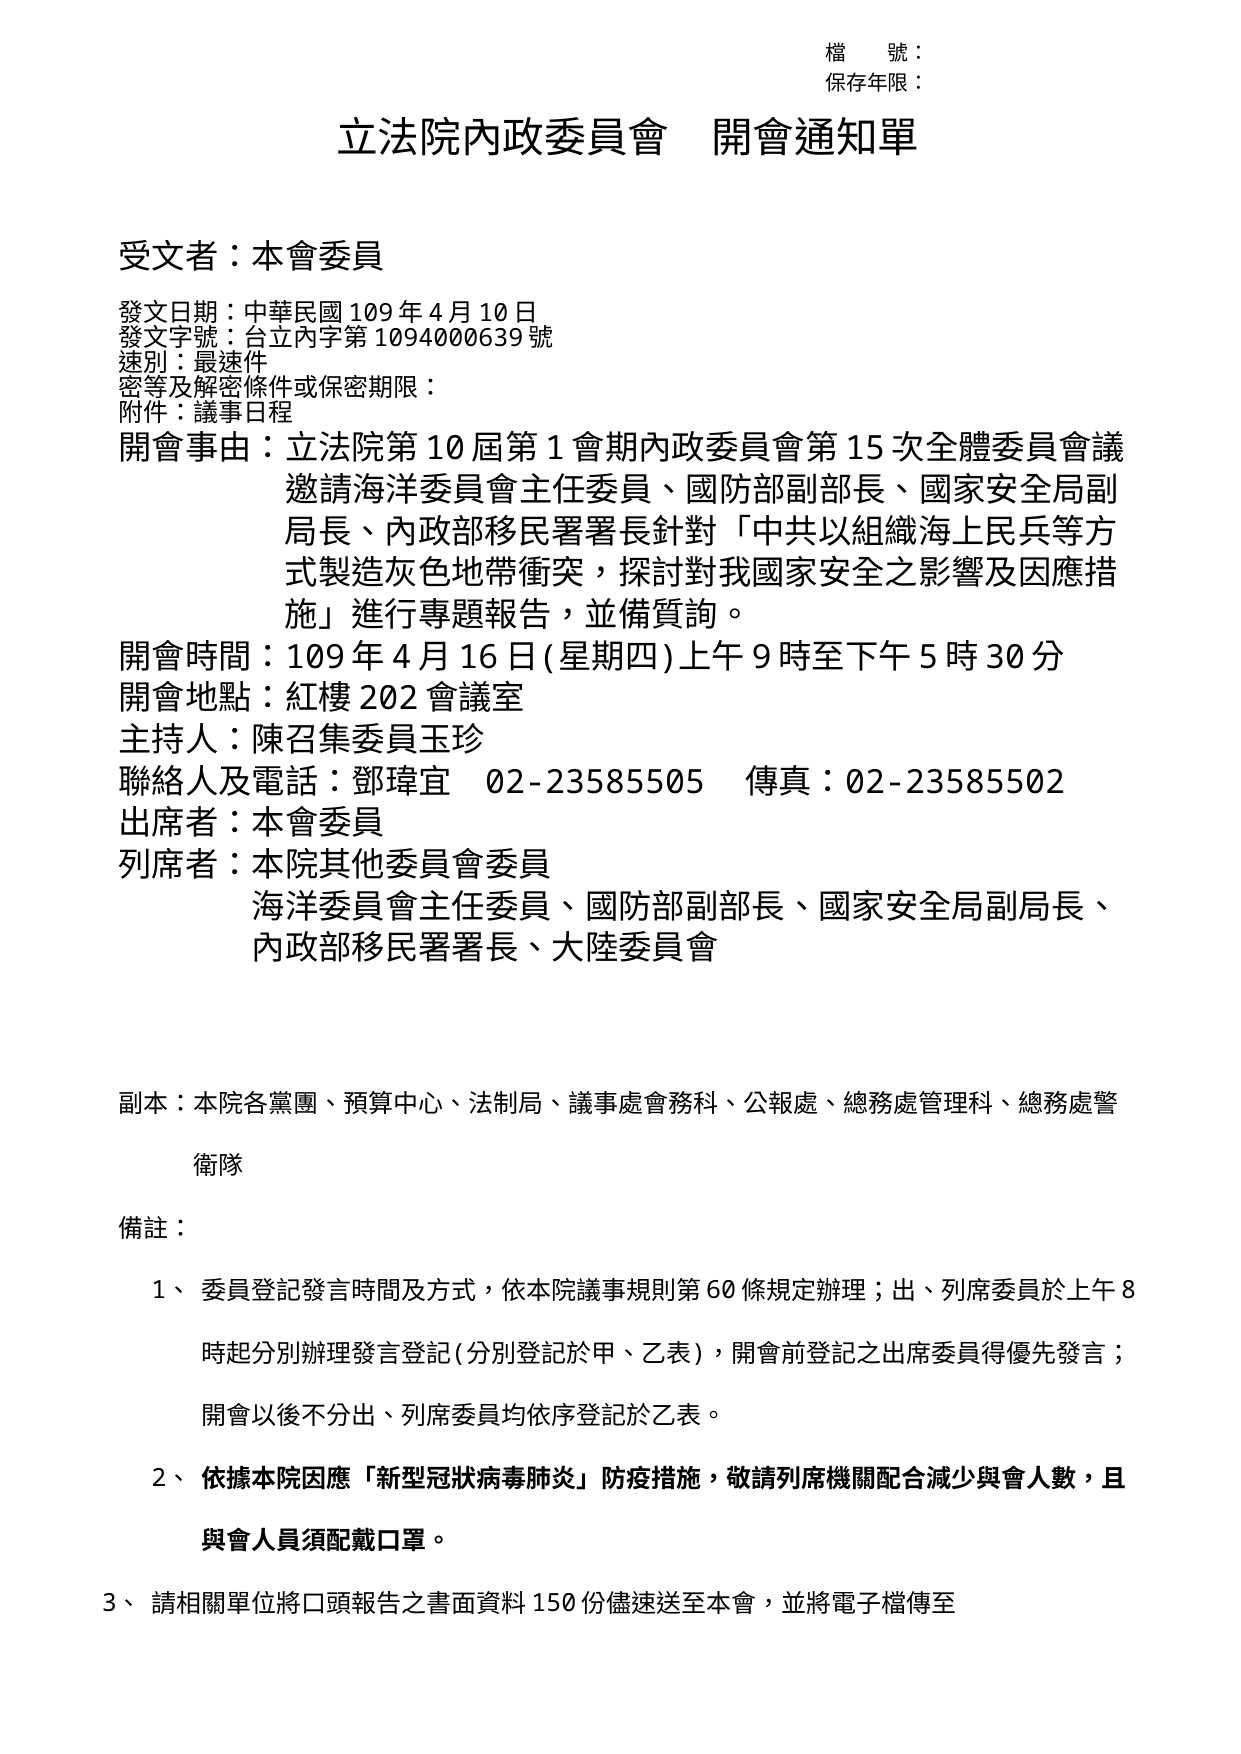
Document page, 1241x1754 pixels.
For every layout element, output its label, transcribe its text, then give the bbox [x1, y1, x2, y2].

text 出席者：本會委員 [118, 801, 1137, 843]
text 發文字號：台立內字第1094000639號 [118, 326, 1137, 351]
title [810, 28, 1085, 115]
list 依據本院因應「新型冠狀病毒肺炎」防疫措施，敬請列席機關配合減少與會人數，且與會人員須配戴口罩。 [151, 1435, 1137, 1560]
text 開會事由：立法院第10屆第1會期內政委員會第15次全體委員會議 [118, 426, 1181, 468]
text 檔 號： [825, 36, 1070, 66]
text 副本：本院各黨團、預算中心、法制局、議事處會務科、公報處、總務處管理科、總務處警衛隊 [118, 1060, 1137, 1185]
list 委員登記發言時間及方式，依本院議事規則第60條規定辦理；出、列席委員於上午8時起分別辦理發言登記(分別登記於甲、乙表)，開會前登記之出席委員得優先發言；開會以後不分出、列席委員均依序登記於乙表。 [151, 1247, 1137, 1435]
text 備註： [118, 1185, 1137, 1247]
text 開會地點：紅樓202會議室 [118, 676, 1137, 718]
text 列席者：本院其他委員會委員 海洋委員會主任委員、國防部副部長、國家安全局副局長、內政部移民署署長、大陸委員會 [118, 843, 1137, 968]
text 密等及解密條件或保密期限： [118, 376, 1137, 401]
text 附件：議事日程 [118, 401, 1137, 426]
title 立法院內政委員會 開會通知單 [118, 122, 1137, 197]
list 請相關單位將口頭報告之書面資料150份儘速送至本會，並將電子檔傳至 [102, 1560, 1137, 1622]
text 主持人：陳召集委員玉珍 [118, 718, 1137, 760]
text 開會時間：109年4月16日(星期四)上午9時至下午5時30分 [118, 635, 1137, 676]
text 聯絡人及電話：鄧瑋宜 02-23585505 傳真：02-23585502 [118, 760, 1137, 801]
text 保存年限： [825, 66, 1070, 96]
text 速別：最速件 [118, 351, 1137, 376]
text 邀請海洋委員會主任委員、國防部副部長、國家安全局副局長、內政部移民署署長針對「中共以組織海上民兵等方式製造灰色地帶衝突，探討對我國家安全之影響及因應措施」進行專題報告，並備質詢。 [284, 468, 1137, 635]
text 發文日期：中華民國109年4月10日 [118, 301, 1137, 326]
text 受文者：本會委員 [118, 239, 1137, 276]
